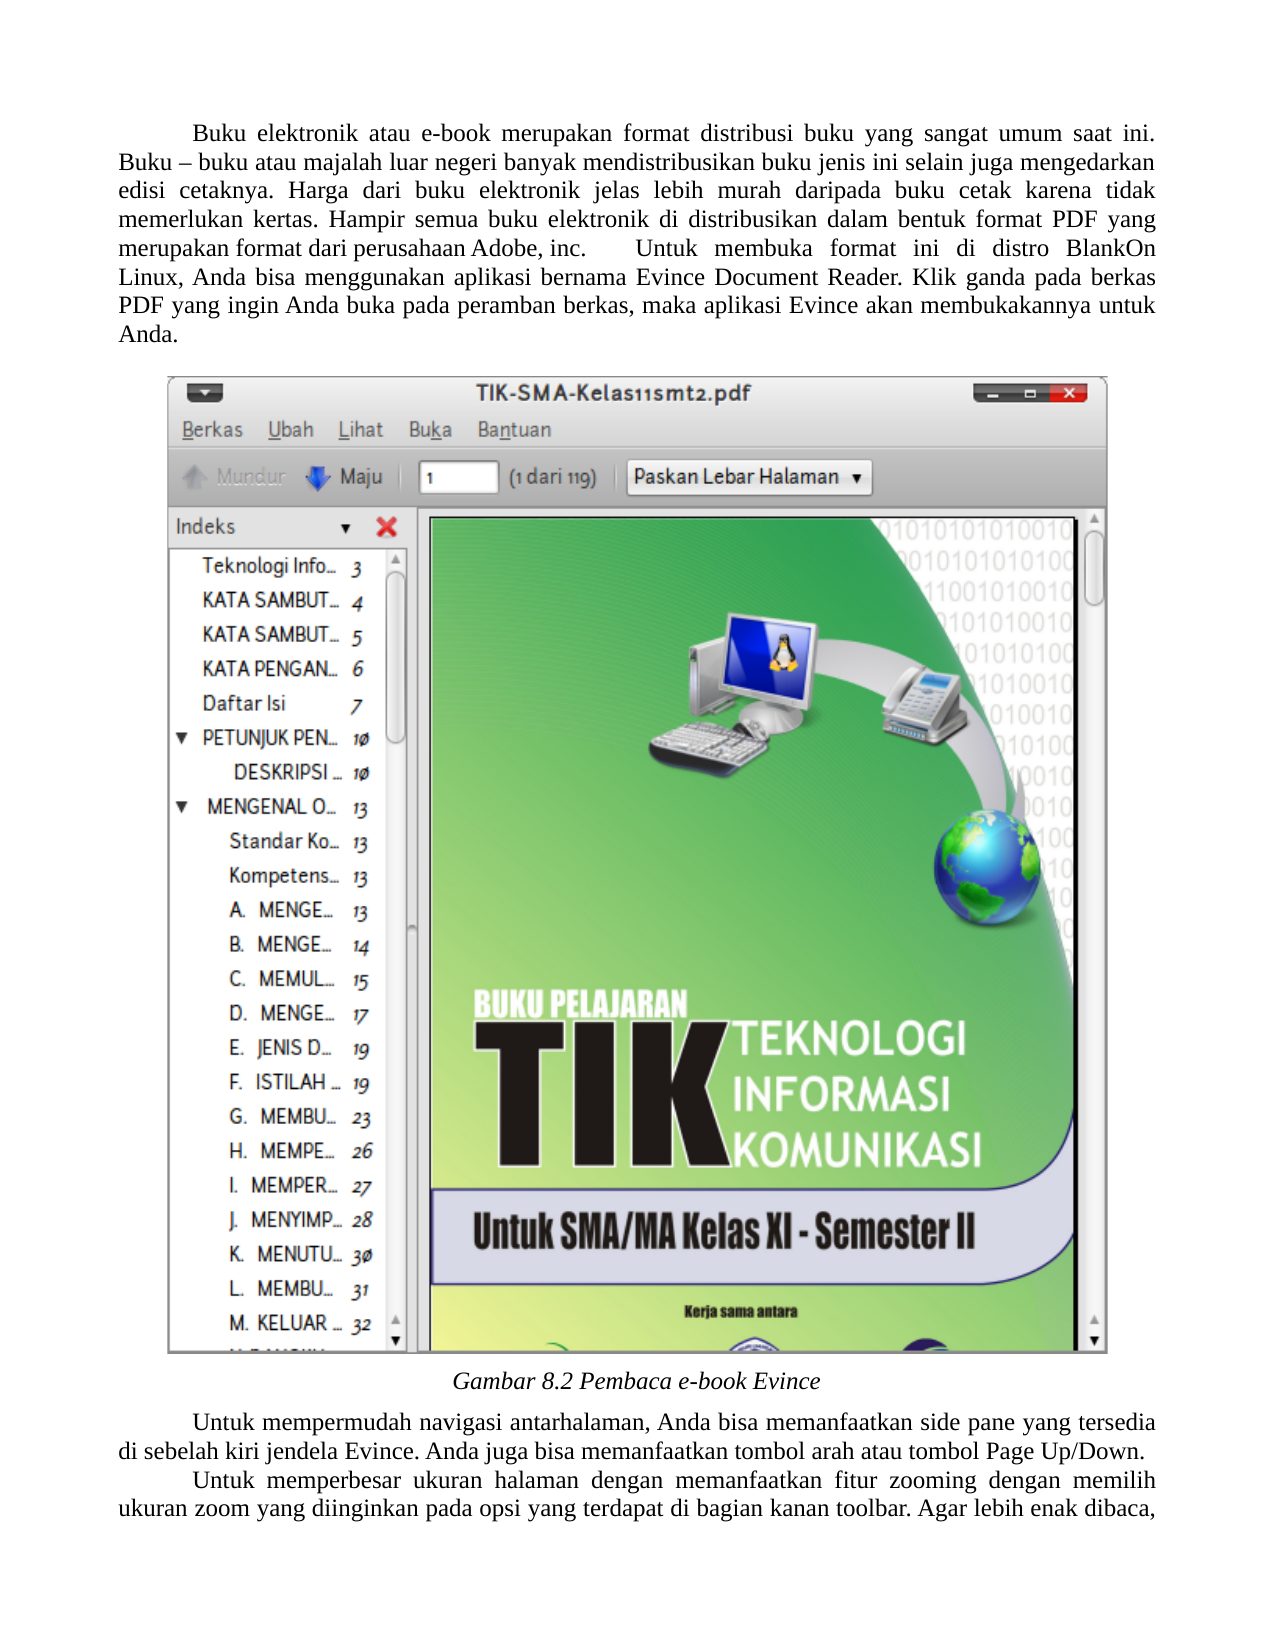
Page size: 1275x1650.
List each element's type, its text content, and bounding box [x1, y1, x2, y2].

picture [167, 376, 1108, 1354]
text Untuk mempermudah navigasi antarhalaman, Anda bisa memanfaatkan side pane yang tersedia di sebelah kiri jendela Evince. Anda juga bisa memanfaatkan tombol arah atau tombol Page Up/Down. [118, 1407, 1157, 1465]
text Gambar 8.2 Pembaca e-book Evince [118, 1366, 1157, 1395]
text Untuk memperbesar ukuran halaman dengan memanfaatkan fitur zooming dengan memilih ukuran zoom yang diinginkan pada opsi yang terdapat di bagian kanan toolbar. Agar lebih enak dibaca, [118, 1465, 1157, 1522]
text Buku elektronik atau e-book merupakan format distribusi buku yang sangat umum saat ini. Buku – buku atau majalah luar negeri banyak mendistribusikan buku jenis ini selain juga mengedarkan edisi cetaknya. Harga dari buku elektronik jelas lebih murah daripada buku cetak karena tidak memerlukan kertas. Hampir semua buku elektronik di distribusikan dalam bentuk format PDF yang merupakan format dari perusahaan Adobe, inc. Untuk membuka format ini di distro BlankOn Linux, Anda bisa menggunakan aplikasi bernama Evince Document Reader. Klik ganda pada berkas PDF yang ingin Anda buka pada peramban berkas, maka aplikasi Evince akan membukakannya untuk Anda. [118, 118, 1157, 348]
